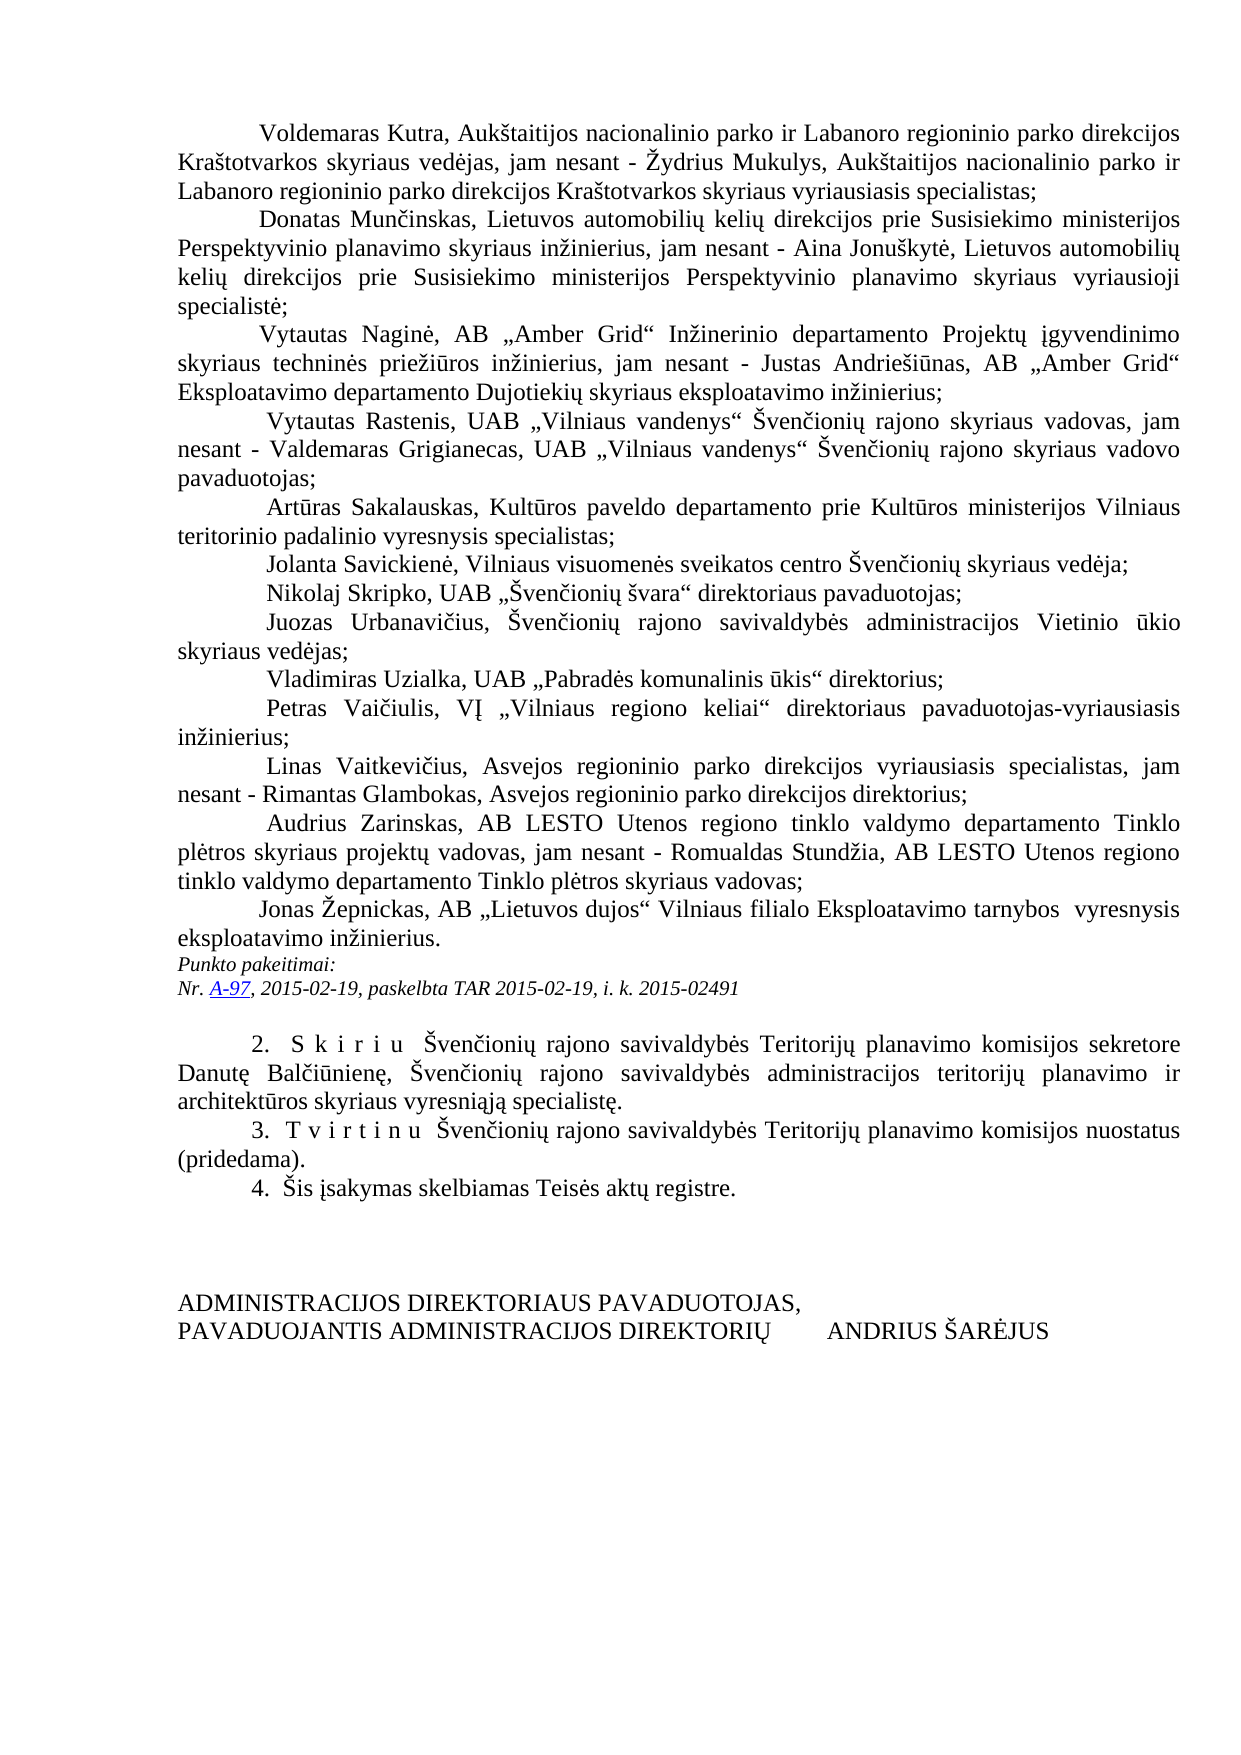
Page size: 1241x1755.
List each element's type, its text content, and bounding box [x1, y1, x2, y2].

text Vytautas Naginė, AB „Amber Grid“ Inžinerinio departamento Projektų įgyvendinimo skyriaus techninės priežiūros inžinierius, jam nesant - Justas Andriešiūnas, AB „Amber Grid“ Eksploatavimo departamento Dujotiekių skyriaus eksploatavimo inžinierius; [177, 319, 1181, 406]
text 2. S k i r i u Švenčionių rajono savivaldybės Teritorijų planavimo komisijos sekretore Danutę Balčiūnienę, Švenčionių rajono savivaldybės administracijos teritorijų planavimo ir architektūros skyriaus vyresniąją specialistę. [177, 1029, 1181, 1115]
text Vytautas Rastenis, UAB „Vilniaus vandenys“ Švenčionių rajono skyriaus vadovas, jam nesant - Valdemaras Grigianecas, UAB „Vilniaus vandenys“ Švenčionių rajono skyriaus vadovo pavaduotojas; [177, 406, 1181, 492]
text ADMINISTRACIJOS DIREKTORIAUS PAVADUOTOJAS, [177, 1288, 1181, 1316]
text Juozas Urbanavičius, Švenčionių rajono savivaldybės administracijos Vietinio ūkio skyriaus vedėjas; [177, 607, 1181, 664]
text 4. Šis įsakymas skelbiamas Teisės aktų registre. [177, 1173, 1181, 1201]
text Jolanta Savickienė, Vilniaus visuomenės sveikatos centro Švenčionių skyriaus vedėja; [177, 549, 1181, 578]
text Voldemaras Kutra, Aukštaitijos nacionalinio parko ir Labanoro regioninio parko direkcijos Kraštotvarkos skyriaus vedėjas, jam nesant - Žydrius Mukulys, Aukštaitijos nacionalinio parko ir Labanoro regioninio parko direkcijos Kraštotvarkos skyriaus vyriausiasis specialistas; [177, 118, 1181, 204]
text Vladimiras Uzialka, UAB „Pabradės komunalinis ūkis“ direktorius; [177, 664, 1181, 693]
text Audrius Zarinskas, AB LESTO Utenos regiono tinklo valdymo departamento Tinklo plėtros skyriaus projektų vadovas, jam nesant - Romualdas Stundžia, AB LESTO Utenos regiono tinklo valdymo departamento Tinklo plėtros skyriaus vadovas; [177, 808, 1181, 894]
text Punkto pakeitimai: [177, 952, 1181, 976]
text PAVADUOJANTIS ADMINISTRACIJOS DIREKTORIŲ ANDRIUS ŠARĖJUS [177, 1316, 1078, 1345]
text Artūras Sakalauskas, Kultūros paveldo departamento prie Kultūros ministerijos Vilniaus teritorinio padalinio vyresnysis specialistas; [177, 492, 1181, 549]
text 3. T v i r t i n u Švenčionių rajono savivaldybės Teritorijų planavimo komisijos nuostatus (pridedama). [177, 1115, 1181, 1173]
text Nr. A-97, 2015-02-19, paskelbta TAR 2015-02-19, i. k. 2015-02491 [177, 976, 1181, 1000]
text Jonas Žepnickas, AB „Lietuvos dujos“ Vilniaus filialo Eksploatavimo tarnybos vyresnysis eksploatavimo inžinierius. [177, 894, 1181, 952]
text Petras Vaičiulis, VĮ „Vilniaus regiono keliai“ direktoriaus pavaduotojas-vyriausiasis inžinierius; [177, 693, 1181, 751]
text Nikolaj Skripko, UAB „Švenčionių švara“ direktoriaus pavaduotojas; [177, 578, 1181, 607]
text Linas Vaitkevičius, Asvejos regioninio parko direkcijos vyriausiasis specialistas, jam nesant - Rimantas Glambokas, Asvejos regioninio parko direkcijos direktorius; [177, 751, 1181, 808]
text Donatas Munčinskas, Lietuvos automobilių kelių direkcijos prie Susisiekimo ministerijos Perspektyvinio planavimo skyriaus inžinierius, jam nesant - Aina Jonuškytė, Lietuvos automobilių kelių direkcijos prie Susisiekimo ministerijos Perspektyvinio planavimo skyriaus vyriausioji specialistė; [177, 204, 1181, 319]
